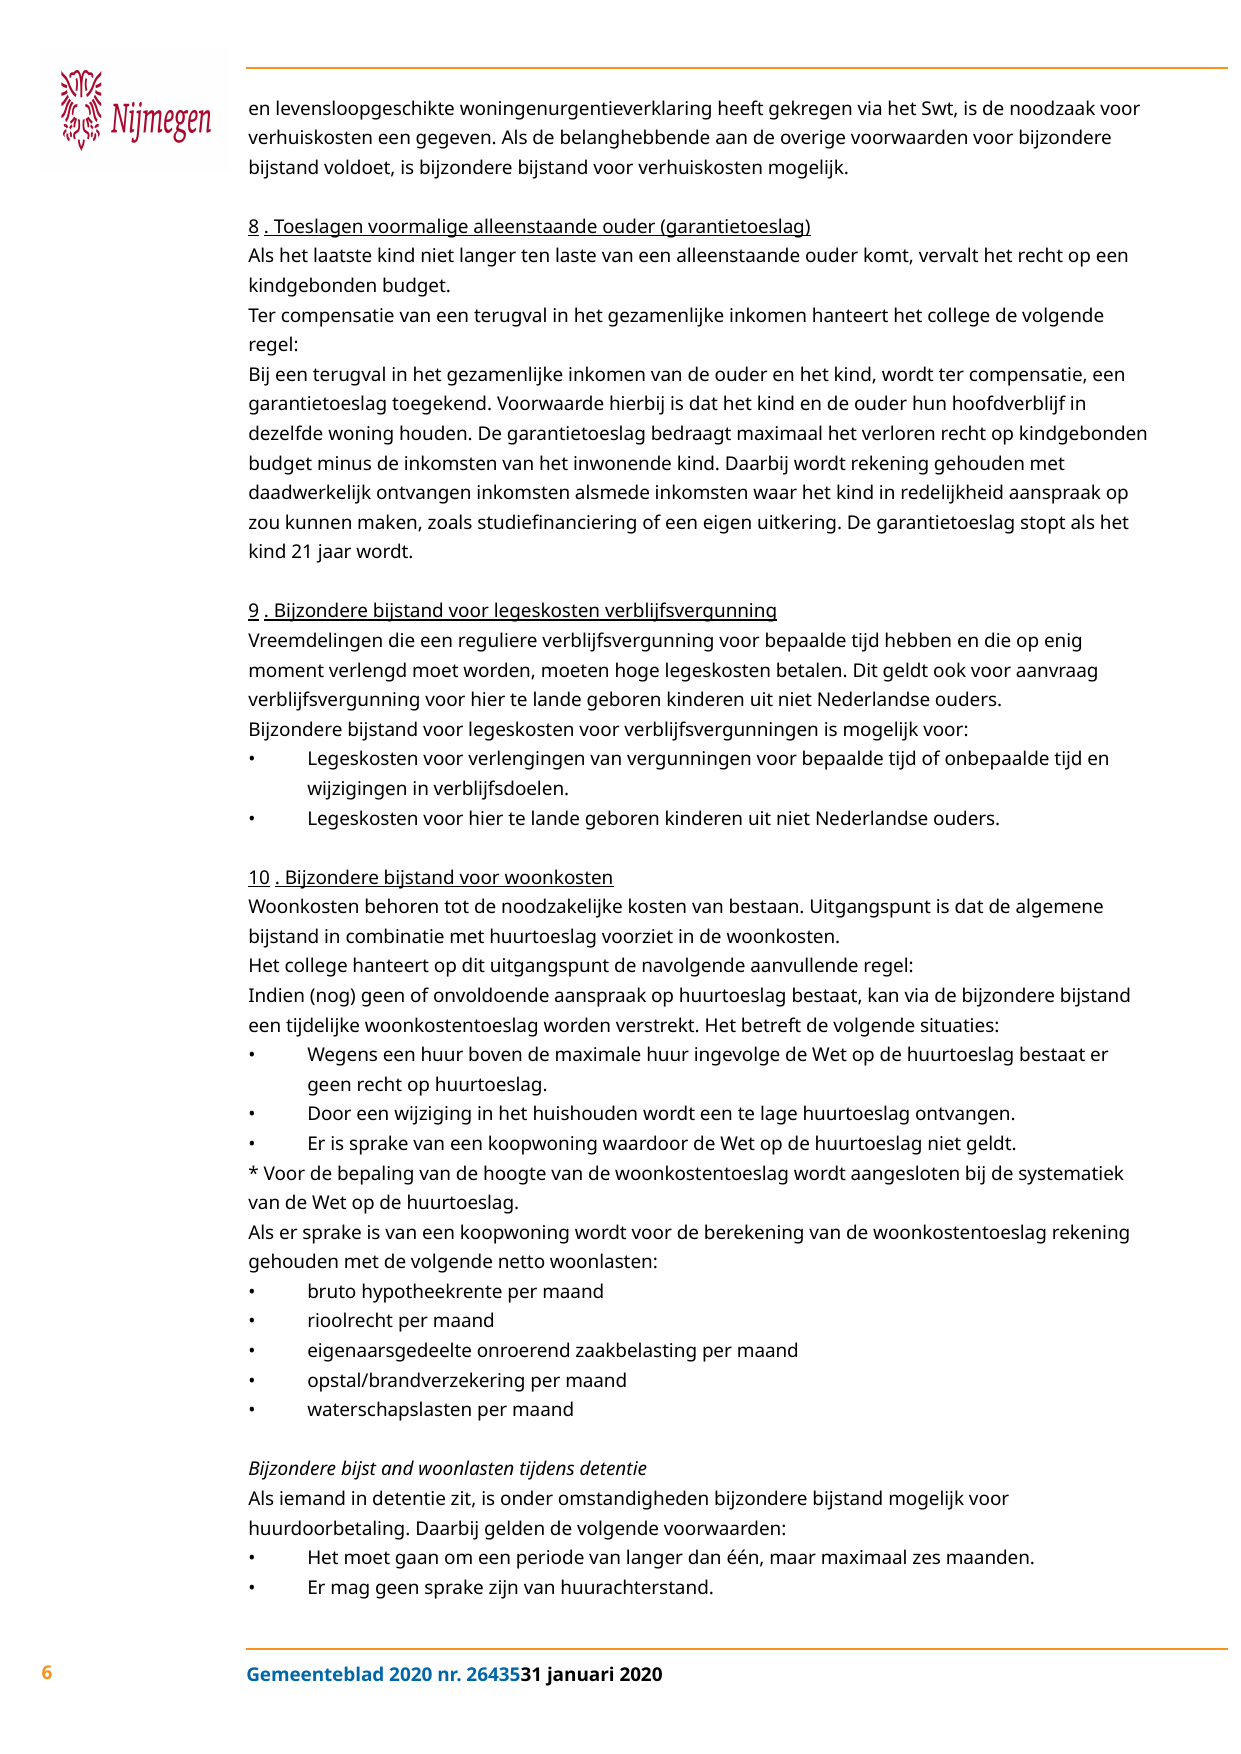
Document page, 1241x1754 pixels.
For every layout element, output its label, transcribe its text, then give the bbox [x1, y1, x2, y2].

text 10 . Bijzondere bijstand voor woonkosten [248, 864, 1152, 890]
list Door een wijziging in het huishouden wordt een te lage huurtoeslag ontvangen. [248, 1101, 1152, 1126]
text 9 . Bijzondere bijstand voor legeskosten verblijfsvergunning [248, 598, 1152, 623]
list bruto hypotheekrente per maand [248, 1278, 1152, 1304]
list opstal/brandverzekering per maand [248, 1367, 1152, 1393]
list Het moet gaan om een periode van langer dan één, maar maximaal zes maanden. [248, 1544, 1152, 1570]
picture [41, 47, 231, 172]
text en levensloopgeschikte woningenurgentieverklaring heeft gekregen via het Swt, is de noodzaak voor verhuiskosten een gegeven. Als de belanghebbende aan de overige voorwaarden voor bijzondere bijstand voldoet, is bijzondere bijstand voor verhuiskosten mogelijk. [248, 95, 1152, 180]
list Er mag geen sprake zijn van huurachterstand. [248, 1574, 1152, 1600]
text Als iemand in detentie zit, is onder omstandigheden bijzondere bijstand mogelijk voor huurdoorbetaling. Daarbij gelden de volgende voorwaarden: [248, 1485, 1152, 1541]
text 8 . Toeslagen voormalige alleenstaande ouder (garantietoeslag) [248, 213, 1152, 239]
list Wegens een huur boven de maximale huur ingevolge de Wet op de huurtoeslag bestaat er geen recht op huurtoeslag. [248, 1041, 1152, 1097]
text Indien (nog) geen of onvoldoende aanspraak op huurtoeslag bestaat, kan via de bijzondere bijstand een tijdelijke woonkostentoeslag worden verstrekt. Het betreft de volgende situaties: [248, 982, 1152, 1038]
text Bijzondere bijst and woonlasten tijdens detentie [248, 1456, 1152, 1481]
list rioolrecht per maand [248, 1308, 1152, 1333]
list waterschapslasten per maand [248, 1396, 1152, 1422]
list Legeskosten voor hier te lande geboren kinderen uit niet Nederlandse ouders. [248, 805, 1152, 831]
list Legeskosten voor verlengingen van vergunningen voor bepaalde tijd of onbepaalde tijd en wijzigingen in verblijfsdoelen. [248, 746, 1152, 801]
text Ter compensatie van een terugval in het gezamenlijke inkomen hanteert het college de volgende regel: [248, 302, 1152, 357]
text Bij een terugval in het gezamenlijke inkomen van de ouder en het kind, wordt ter compensatie, een garantietoeslag toegekend. Voorwaarde hierbij is dat het kind en de ouder hun hoofdverblijf in dezelfde woning houden. De garantietoeslag bedraagt maximaal het verloren recht op kindgebonden budget minus de inkomsten van het inwonende kind. Daarbij wordt rekening gehouden met daadwerkelijk ontvangen inkomsten alsmede inkomsten waar het kind in redelijkheid aanspraak op zou kunnen maken, zoals studiefinanciering of een eigen uitkering. De garantietoeslag stopt als het kind 21 jaar wordt. [248, 361, 1152, 564]
text Vreemdelingen die een reguliere verblijfsvergunning voor bepaalde tijd hebben en die op enig moment verlengd moet worden, moeten hoge legeskosten betalen. Dit geldt ook voor aanvraag verblijfsvergunning voor hier te lande geboren kinderen uit niet Nederlandse ouders. [248, 627, 1152, 712]
text Woonkosten behoren tot de noodzakelijke kosten van bestaan. Uitgangspunt is dat de algemene bijstand in combinatie met huurtoeslag voorziet in de woonkosten. [248, 893, 1152, 949]
list Er is sprake van een koopwoning waardoor de Wet op de huurtoeslag niet geldt. [248, 1130, 1152, 1156]
text Als het laatste kind niet langer ten laste van een alleenstaande ouder komt, vervalt het recht op een kindgebonden budget. [248, 243, 1152, 298]
text Het college hanteert op dit uitgangspunt de navolgende aanvullende regel: [248, 953, 1152, 978]
text * Voor de bepaling van de hoogte van de woonkostentoeslag wordt aangesloten bij de systematiek van de Wet op de huurtoeslag. [248, 1160, 1152, 1215]
text Als er sprake is van een koopwoning wordt voor de berekening van de woonkostentoeslag rekening gehouden met de volgende netto woonlasten: [248, 1219, 1152, 1274]
text Bijzondere bijstand voor legeskosten voor verblijfsvergunningen is mogelijk voor: [248, 716, 1152, 742]
list eigenaarsgedeelte onroerend zaakbelasting per maand [248, 1337, 1152, 1363]
